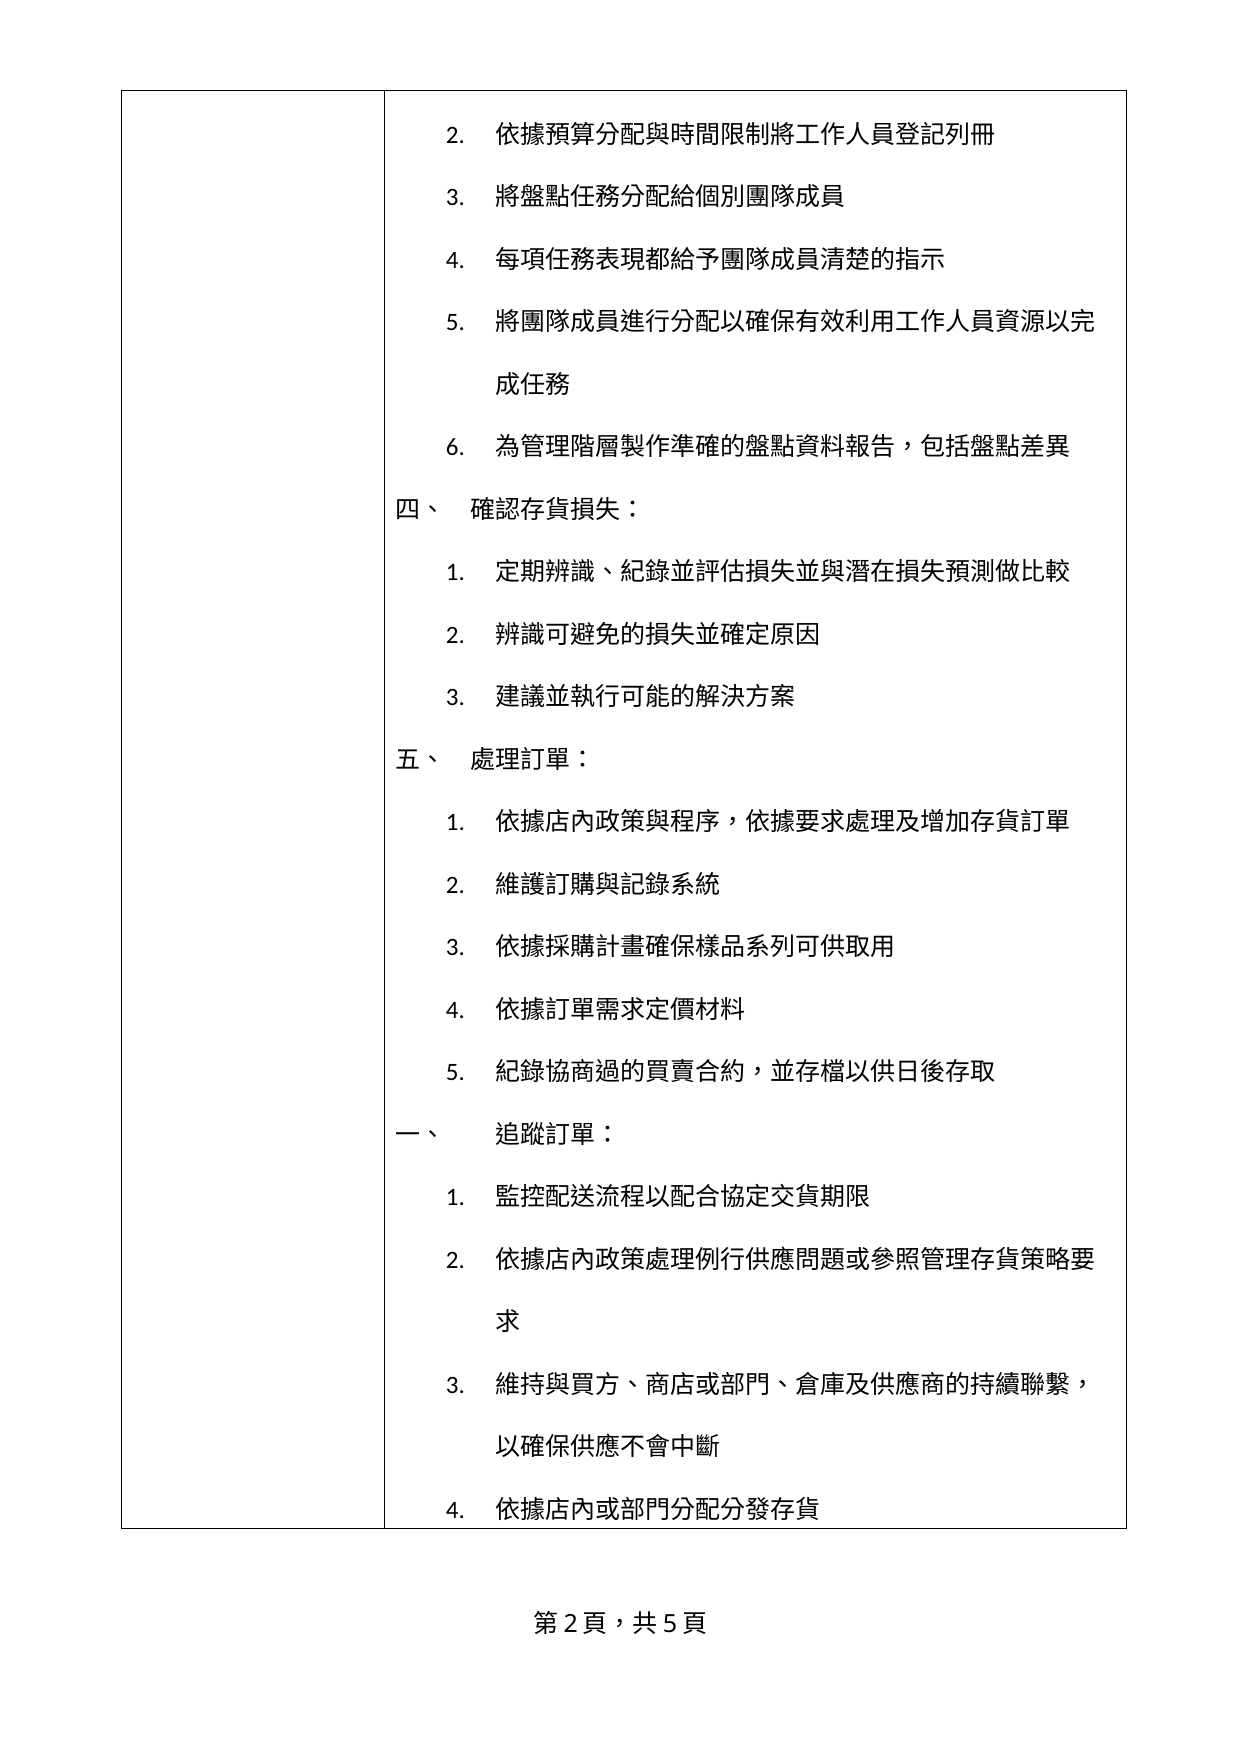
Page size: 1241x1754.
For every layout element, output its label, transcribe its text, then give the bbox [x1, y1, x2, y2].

table_cell [122, 91, 384, 1528]
table_cell 監控貨品的點收與配送： 將貨品點收與配送責任委派給適當工作人員 執行涉及點收、配送及安全儲存貨品的店內程序 觀察工作人員職責以確保遵守店內程序及正確完成記錄 執行店內程序以在點收貨品時檢驗其數量與品質 依據店內政策與程序在送來貨品的數量與品質產生差異時採取行動 依據店內政策監督安全的貨品處理及儲存 維持存貨記錄： 監控並將存貨維持在所需存量 視需要維持、監控並調整存貨再訂購週期 告知團隊成員與存貨紀錄相關之個別責任 依據店內政策維持存貨儲存及移動記紀 依據店內政策紀錄存貨差異並遵守程序 依據店內政策監控存貨績效並辨識與回報銷售快與慢的品項 協調盤點或週期計算： 詮釋涉及盤點及週期計算的政策與程序，並向團隊成員解釋 依據預算分配與時間限制將工作人員登記列冊 將盤點任務分配給個別團隊成員 每項任務表現都給予團隊成員清楚的指示 將團隊成員進行分配以確保有效利用工作人員資源以完成任務 為管理階層製作準確的盤點資料報告，包括盤點差異 確認存貨損失： 定期辨識、紀錄並評估損失並與潛在損失預測做比較 辨識可避免的損失並確定原因 建議並執行可能的解決方案 處理訂單： 依據店內政策與程序，依據要求處理及增加存貨訂單 維護訂購與記錄系統 依據採購計畫確保樣品系列可供取用 依據訂單需求定價材料 紀錄協商過的買賣合約，並存檔以供日後存取 追蹤訂單： 監控配送流程以配合協定交貨期限 依據店內政策處理例行供應問題或參照管理存貨策略要求 維持與買方、商店或部門、倉庫及供應商的持續聯繫，以確保供應不會中斷 依據店內或部門分配分發存貨 [385, 91, 1126, 1528]
